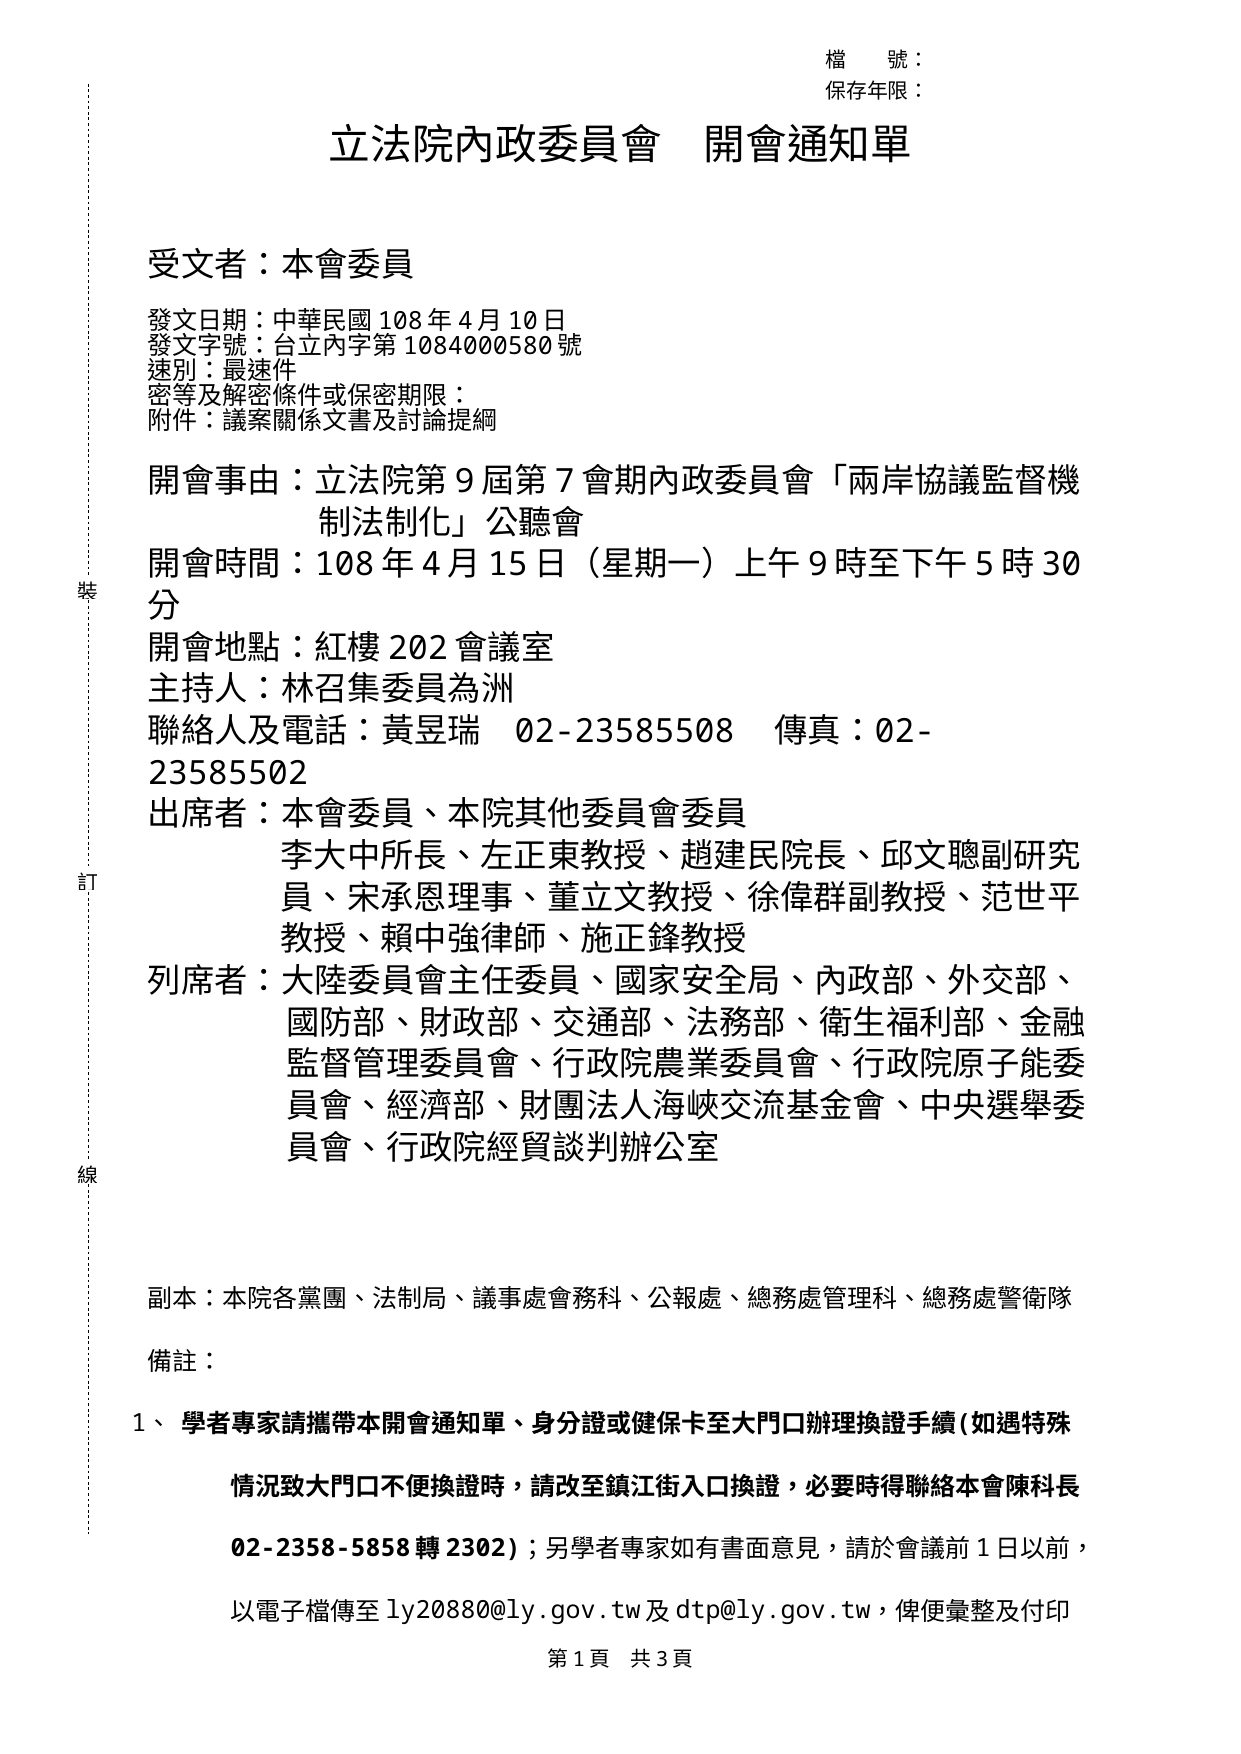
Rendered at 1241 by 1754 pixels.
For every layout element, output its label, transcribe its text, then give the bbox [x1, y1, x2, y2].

text 列席者：大陸委員會主任委員、國家安全局、內政部、外交部、國防部、財政部、交通部、法務部、衛生福利部、金融監督管理委員會、行政院農業委員會、行政院原子能委員會、經濟部、財團法人海峽交流基金會、中央選舉委員會、行政院經貿談判辦公室 [148, 959, 1092, 1167]
text 速別：最速件 [148, 359, 1092, 384]
text 備註： [148, 1317, 1092, 1380]
text 密等及解密條件或保密期限： [148, 384, 1092, 409]
text 副本：本院各黨團、法制局、議事處會務科、公報處、總務處管理科、總務處警衛隊 [148, 1255, 1092, 1317]
text 發文日期：中華民國108年4月10日 [148, 309, 1092, 334]
text 聯絡人及電話：黃昱瑞 02-23585508 傳真：02-23585502 [148, 709, 1092, 792]
text 李大中所長、左正東教授、趙建民院長、邱文聰副研究員、宋承恩理事、董立文教授、徐偉群副教授、范世平教授、賴中強律師、施正鋒教授 [280, 834, 1092, 959]
text 檔 號： [825, 44, 1070, 74]
text 發文字號：台立內字第1084000580號 [148, 334, 1092, 359]
text 開會地點：紅樓202會議室 [148, 626, 1092, 667]
text 出席者：本會委員、本院其他委員會委員 [148, 792, 1092, 834]
text 開會時間：108年4月15日（星期一）上午9時至下午5時30分 [148, 542, 1107, 626]
title 立法院內政委員會 開會通知單 [148, 130, 1092, 205]
text 主持人：林召集委員為洲 [148, 667, 1092, 709]
text 附件：議案關係文書及討論提綱 [148, 409, 1092, 434]
title [810, 36, 1085, 123]
text 保存年限： [825, 74, 1070, 104]
text 受文者：本會委員 [148, 247, 1092, 284]
text 開會事由：立法院第9屆第7會期內政委員會「兩岸協議監督機制法制化」公聽會 [148, 459, 1092, 542]
list 學者專家請攜帶本開會通知單、身分證或健保卡至大門口辦理換證手續(如遇特殊情況致大門口不便換證時，請改至鎮江街入口換證，必要時得聯絡本會陳科長02-2358-5858轉2302)；另學者專家如有書面意見，請於會議前1日以前，以電子檔傳至ly20880@ly.gov.tw及dtp@ly.gov.tw，俾便彙整及付印資料。 [131, 1380, 1092, 1630]
